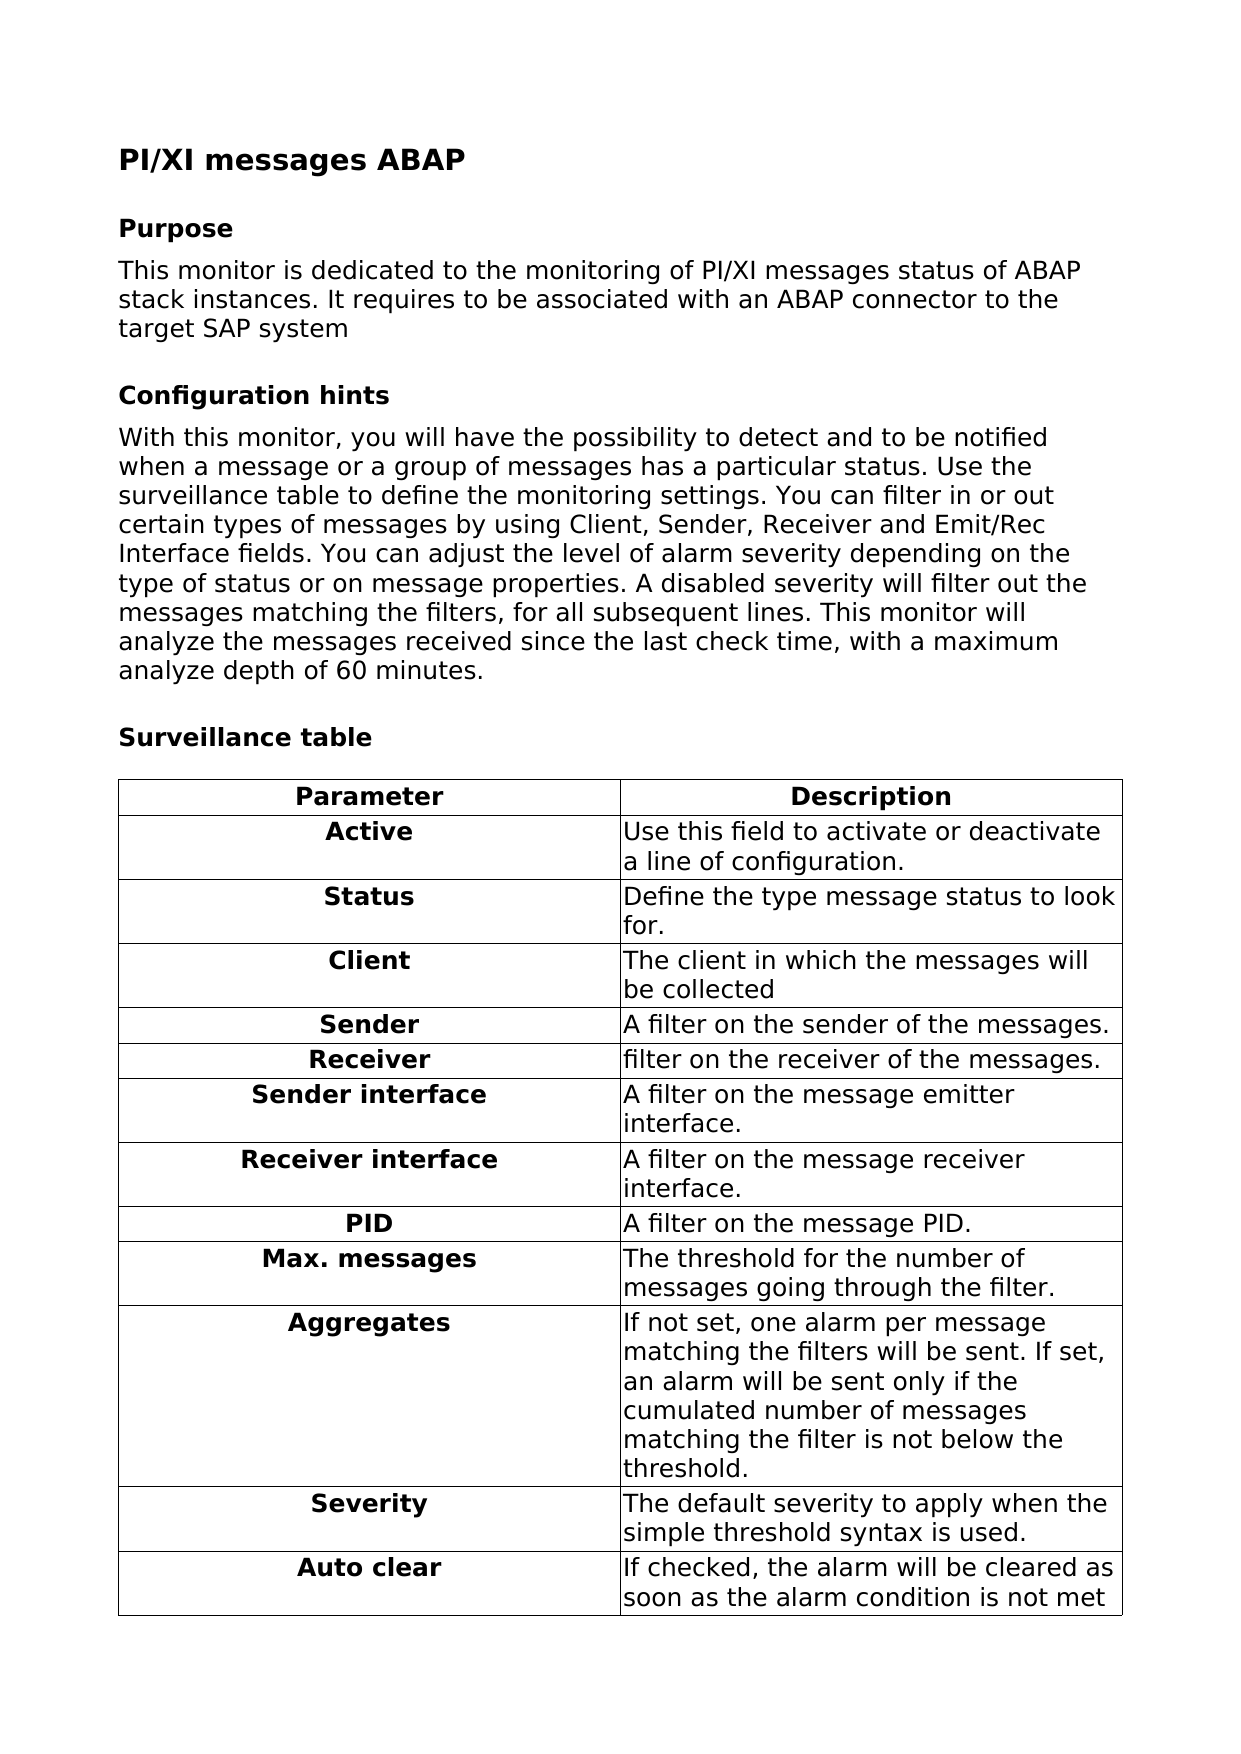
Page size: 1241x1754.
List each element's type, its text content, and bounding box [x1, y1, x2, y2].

text With this monitor, you will have the possibility to detect and to be notified when a message or a group of messages has a particular status. Use the surveillance table to define the monitoring settings. You can filter in or out certain types of messages by using Client, Sender, Receiver and Emit/Rec Interface fields. You can adjust the level of alarm severity depending on the type of status or on message properties. A disabled severity will filter out the messages matching the filters, for all subsequent lines. This monitor will analyze the messages received since the last check time, with a maximum analyze depth of 60 minutes. [118, 423, 1122, 685]
table_cell Client [119, 944, 620, 1007]
subtitle PI/XI messages ABAP [118, 143, 1122, 177]
table_cell filter on the receiver of the messages. [621, 1044, 1122, 1077]
table_cell Status [119, 880, 620, 943]
table_cell Auto clear [119, 1552, 620, 1615]
table_cell Sender interface [119, 1079, 620, 1142]
table_cell A filter on the sender of the messages. [621, 1008, 1122, 1042]
table_cell Receiver interface [119, 1143, 620, 1206]
table_cell Severity [119, 1487, 620, 1551]
table_header Description [621, 780, 1122, 814]
table_cell The threshold for the number of messages going through the filter. [621, 1242, 1122, 1305]
subtitle Surveillance table [118, 723, 1122, 752]
table_cell A filter on the message PID. [621, 1207, 1122, 1241]
table_cell Use this field to activate or deactivate a line of configuration. [621, 816, 1122, 879]
text This monitor is dedicated to the monitoring of PI/XI messages status of ABAP stack instances. It requires to be associated with an ABAP connector to the target SAP system [118, 256, 1122, 344]
table_cell Active [119, 816, 620, 879]
table_cell Max. messages [119, 1242, 620, 1305]
table_cell Aggregates [119, 1306, 620, 1486]
table_cell Define the type message status to look for. [621, 880, 1122, 943]
table_header Parameter [119, 780, 620, 814]
table_cell A filter on the message receiver interface. [621, 1143, 1122, 1206]
subtitle Configuration hints [118, 381, 1122, 410]
table_cell The default severity to apply when the simple threshold syntax is used. [621, 1487, 1122, 1551]
table_cell A filter on the message emitter interface. [621, 1079, 1122, 1142]
table_cell If checked, the alarm will be cleared as soon as the alarm condition is not met [621, 1552, 1122, 1615]
table_cell The client in which the messages will be collected [621, 944, 1122, 1007]
table_cell Receiver [119, 1044, 620, 1077]
table_cell If not set, one alarm per message matching the filters will be sent. If set, an alarm will be sent only if the cumulated number of messages matching the filter is not below the threshold. [621, 1306, 1122, 1486]
subtitle Purpose [118, 214, 1122, 244]
table_cell PID [119, 1207, 620, 1241]
table_cell Sender [119, 1008, 620, 1042]
